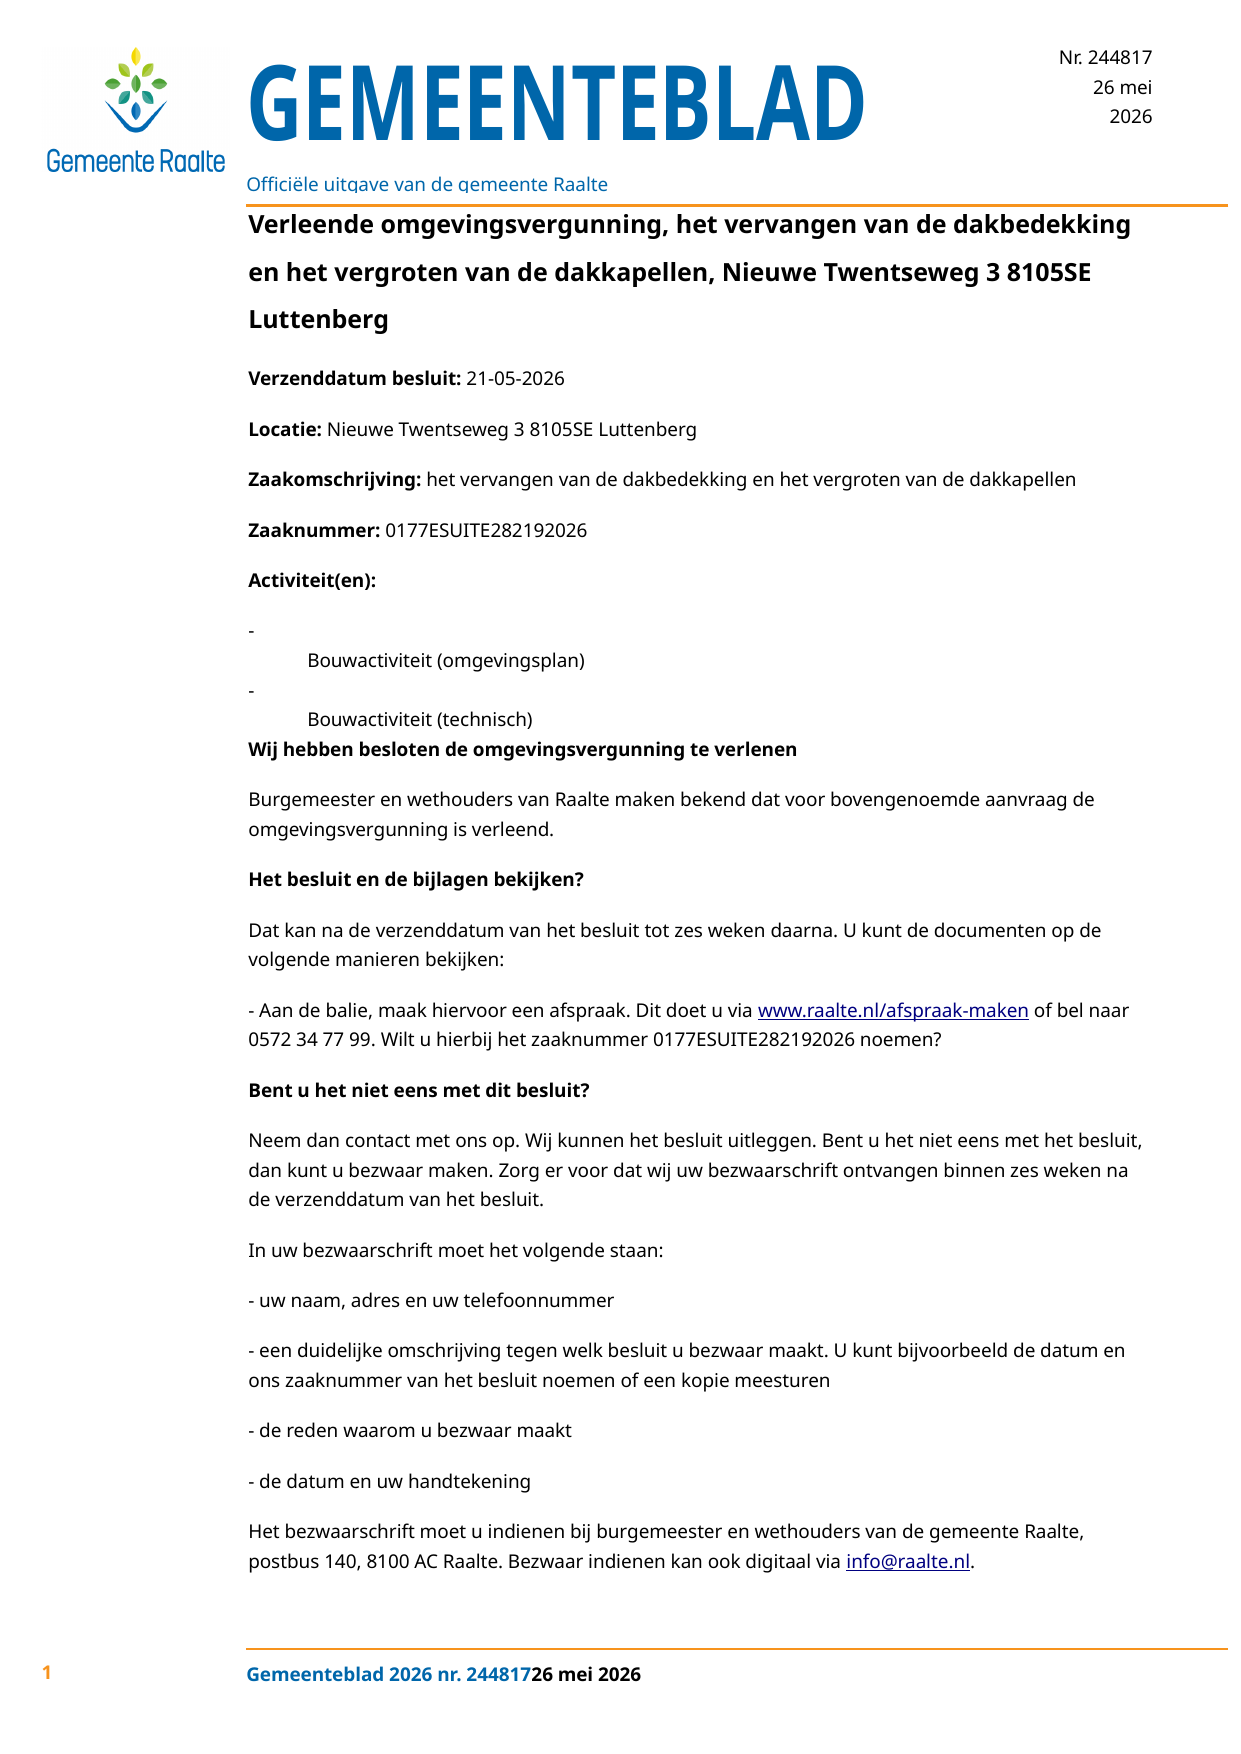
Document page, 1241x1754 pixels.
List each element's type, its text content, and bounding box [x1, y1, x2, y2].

text Bent u het niet eens met dit besluit? [248, 1077, 1152, 1102]
list Bouwactiviteit (technisch) [248, 706, 1152, 732]
text Zaakomschrijving: het vervangen van de dakbedekking en het vergroten van de dakkapellen [248, 466, 1152, 492]
text Het besluit en de bijlagen bekijken? [248, 866, 1152, 892]
text - een duidelijke omschrijving tegen welk besluit u bezwaar maakt. U kunt bijvoorbeeld de datum en ons zaaknummer van het besluit noemen of een kopie meesturen [248, 1338, 1152, 1393]
text Verleende omgevingsvergunning, het vervangen van de dakbedekking en het vergroten van de dakkapellen, Nieuwe Twentseweg 3 8105SE Luttenberg [248, 207, 1152, 336]
text Verzenddatum besluit: 21-05-2026 [248, 366, 1152, 391]
text Wij hebben besloten de omgevingsvergunning te verlenen [248, 736, 1152, 762]
text Activiteit(en): [248, 567, 1152, 593]
text Locatie: Nieuwe Twentseweg 3 8105SE Luttenberg [248, 416, 1152, 442]
text - de datum en uw handtekening [248, 1468, 1152, 1494]
list Bouwactiviteit (omgevingsplan) [248, 647, 1152, 673]
text - Aan de balie, maak hiervoor een afspraak. Dit doet u via www.raalte.nl/afspraak-maken of bel naar 0572 34 77 99. Wilt u hierbij het zaaknummer 0177ESUITE282192026 noemen? [248, 997, 1152, 1052]
picture [41, 47, 231, 172]
text Het bezwaarschrift moet u indienen bij burgemeester en wethouders van de gemeente Raalte, postbus 140, 8100 AC Raalte. Bezwaar indienen kan ook digitaal via info@raalte.nl. [248, 1518, 1152, 1574]
text In uw bezwaarschrift moet het volgende staan: [248, 1237, 1152, 1262]
text - uw naam, adres en uw telefoonnummer [248, 1287, 1152, 1313]
text Zaaknummer: 0177ESUITE282192026 [248, 517, 1152, 542]
text - de reden waarom u bezwaar maakt [248, 1418, 1152, 1443]
text Neem dan contact met ons op. Wij kunnen het besluit uitleggen. Bent u het niet eens met het besluit, dan kunt u bezwaar maken. Zorg er voor dat wij uw bezwaarschrift ontvangen binnen zes weken na de verzenddatum van het besluit. [248, 1127, 1152, 1212]
text Burgemeester en wethouders van Raalte maken bekend dat voor bovengenoemde aanvraag de omgevingsvergunning is verleend. [248, 786, 1152, 842]
text Dat kan na de verzenddatum van het besluit tot zes weken daarna. U kunt de documenten op de volgende manieren bekijken: [248, 917, 1152, 972]
